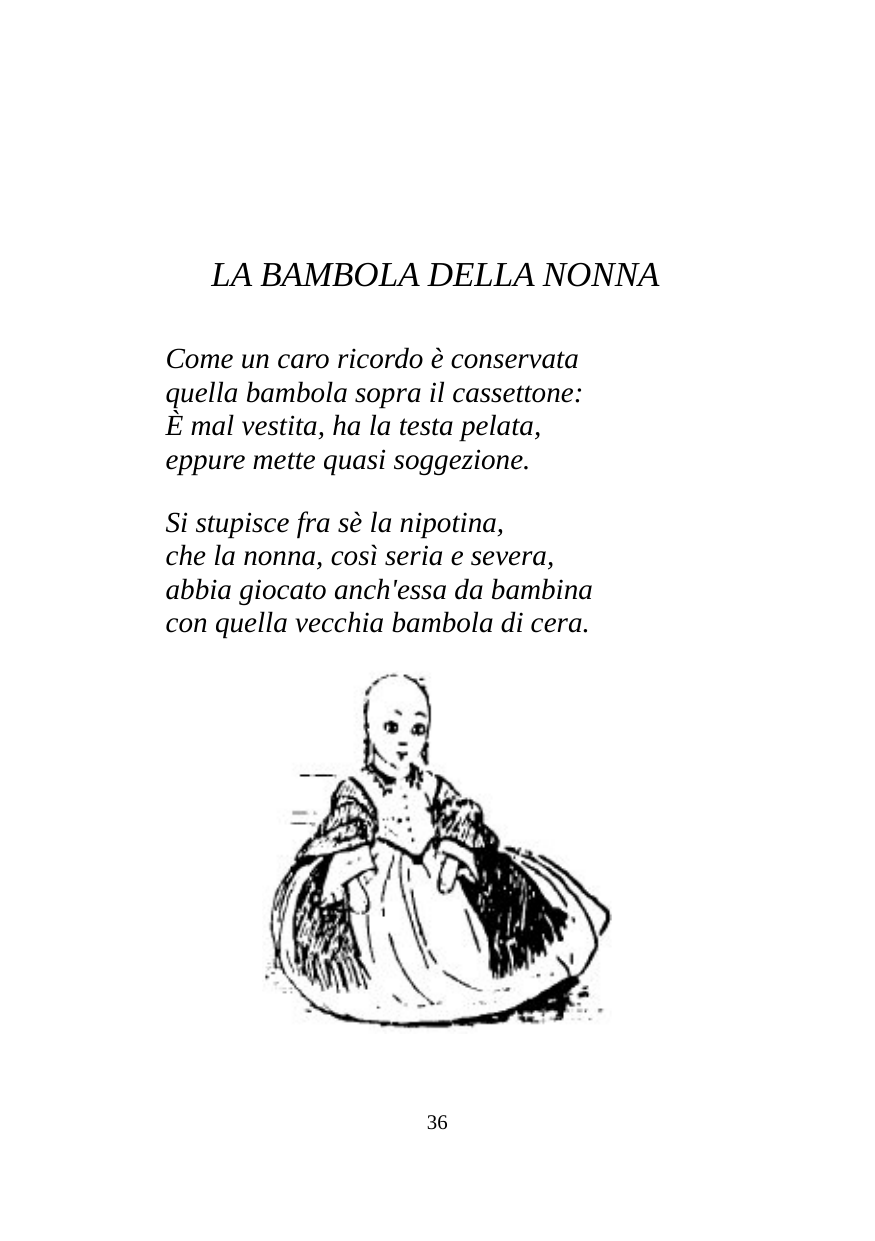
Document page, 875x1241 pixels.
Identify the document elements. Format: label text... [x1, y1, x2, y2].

subtitle LA BAMBOLA DELLA NONNA [106, 254, 768, 294]
picture [262, 656, 612, 1034]
text Si stupisce fra sè la nipotina, che la nonna, così seria e severa, abbia giocato anch'essa da bambina con quella vecchia bambola di cera. [165, 505, 768, 639]
text Come un caro ricordo è conservata quella bambola sopra il cassettone: È mal vestita, ha la testa pelata, eppure mette quasi soggezione. [165, 341, 768, 476]
